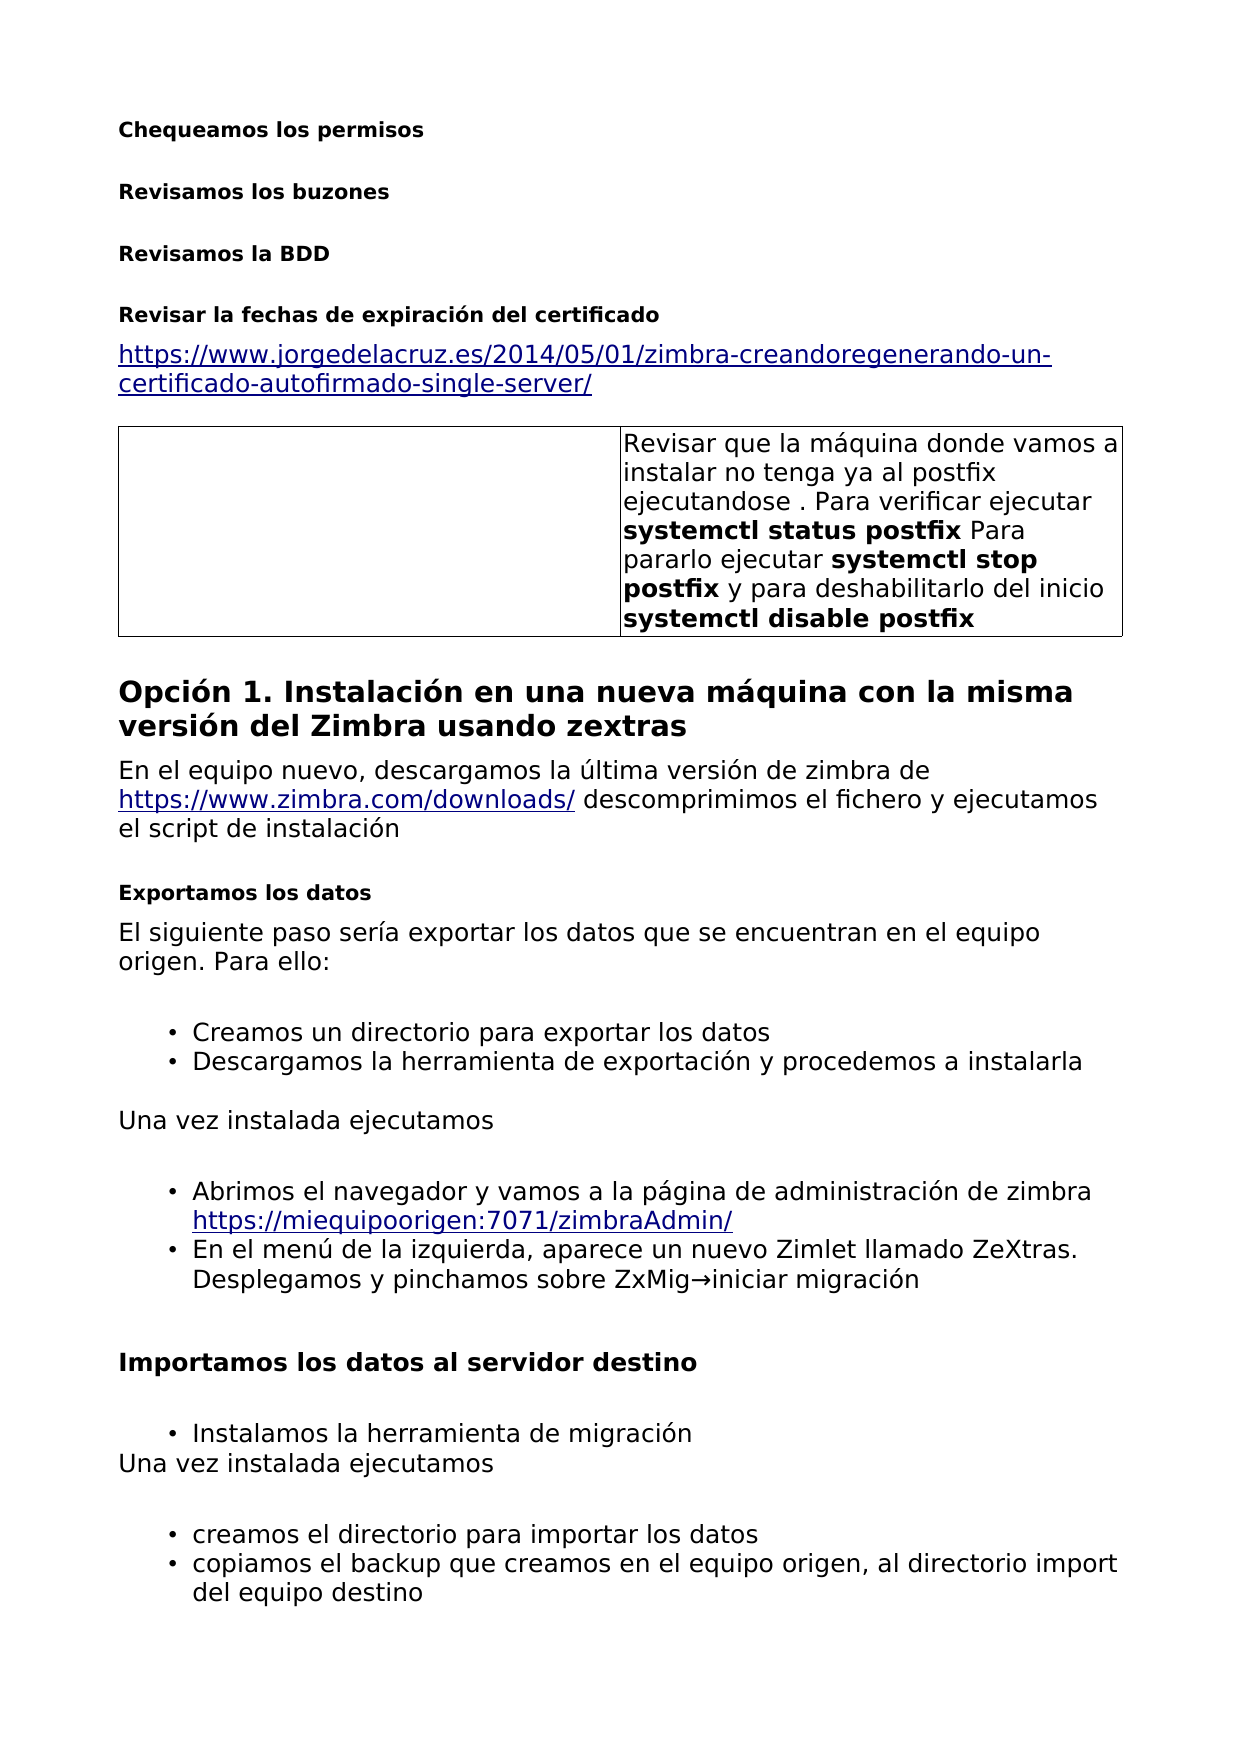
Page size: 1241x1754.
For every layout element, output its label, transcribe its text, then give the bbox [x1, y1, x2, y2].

table_header Revisar que la máquina donde vamos a instalar no tenga ya al postfix ejecutandose . Para verificar ejecutar systemctl status postfix Para pararlo ejecutar systemctl stop postfix y para deshabilitarlo del inicio systemctl disable postfix [621, 427, 1122, 636]
subtitle Importamos los datos al servidor destino [118, 1348, 1122, 1378]
subtitle Revisamos los buzones [118, 180, 1122, 204]
list Instalamos la herramienta de migración [177, 1419, 1122, 1449]
subtitle Exportamos los datos [118, 881, 1122, 906]
text Una vez instalada ejecutamos [118, 1106, 1122, 1135]
list Creamos un directorio para exportar los datos [177, 1018, 1122, 1047]
subtitle Revisamos la BDD [118, 242, 1122, 266]
text https://www.jorgedelacruz.es/2014/05/01/zimbra-creandoregenerando-un-certificado-autofirmado-single-server/ [118, 340, 1122, 398]
text En el equipo nuevo, descargamos la última versión de zimbra de https://www.zimbra.com/downloads/ descomprimimos el fichero y ejecutamos el script de instalación [118, 756, 1122, 844]
list copiamos el backup que creamos en el equipo origen, al directorio import del equipo destino [177, 1549, 1122, 1607]
text Una vez instalada ejecutamos [118, 1449, 1122, 1478]
list creamos el directorio para importar los datos [177, 1520, 1122, 1549]
list Descargamos la herramienta de exportación y procedemos a instalarla [177, 1047, 1122, 1077]
subtitle Chequeamos los permisos [118, 118, 1122, 142]
subtitle Revisar la fechas de expiración del certificado [118, 303, 1122, 328]
text El siguiente paso sería exportar los datos que se encuentran en el equipo origen. Para ello: [118, 918, 1122, 976]
table_header [119, 427, 620, 636]
list En el menú de la izquierda, aparece un nuevo Zimlet llamado ZeXtras. Desplegamos y pinchamos sobre ZxMig→iniciar migración [177, 1236, 1122, 1294]
subtitle Opción 1. Instalación en una nueva máquina con la misma versión del Zimbra usando zextras [118, 676, 1122, 744]
list Abrimos el navegador y vamos a la página de administración de zimbra https://miequipoorigen:7071/zimbraAdmin/ [177, 1177, 1122, 1236]
